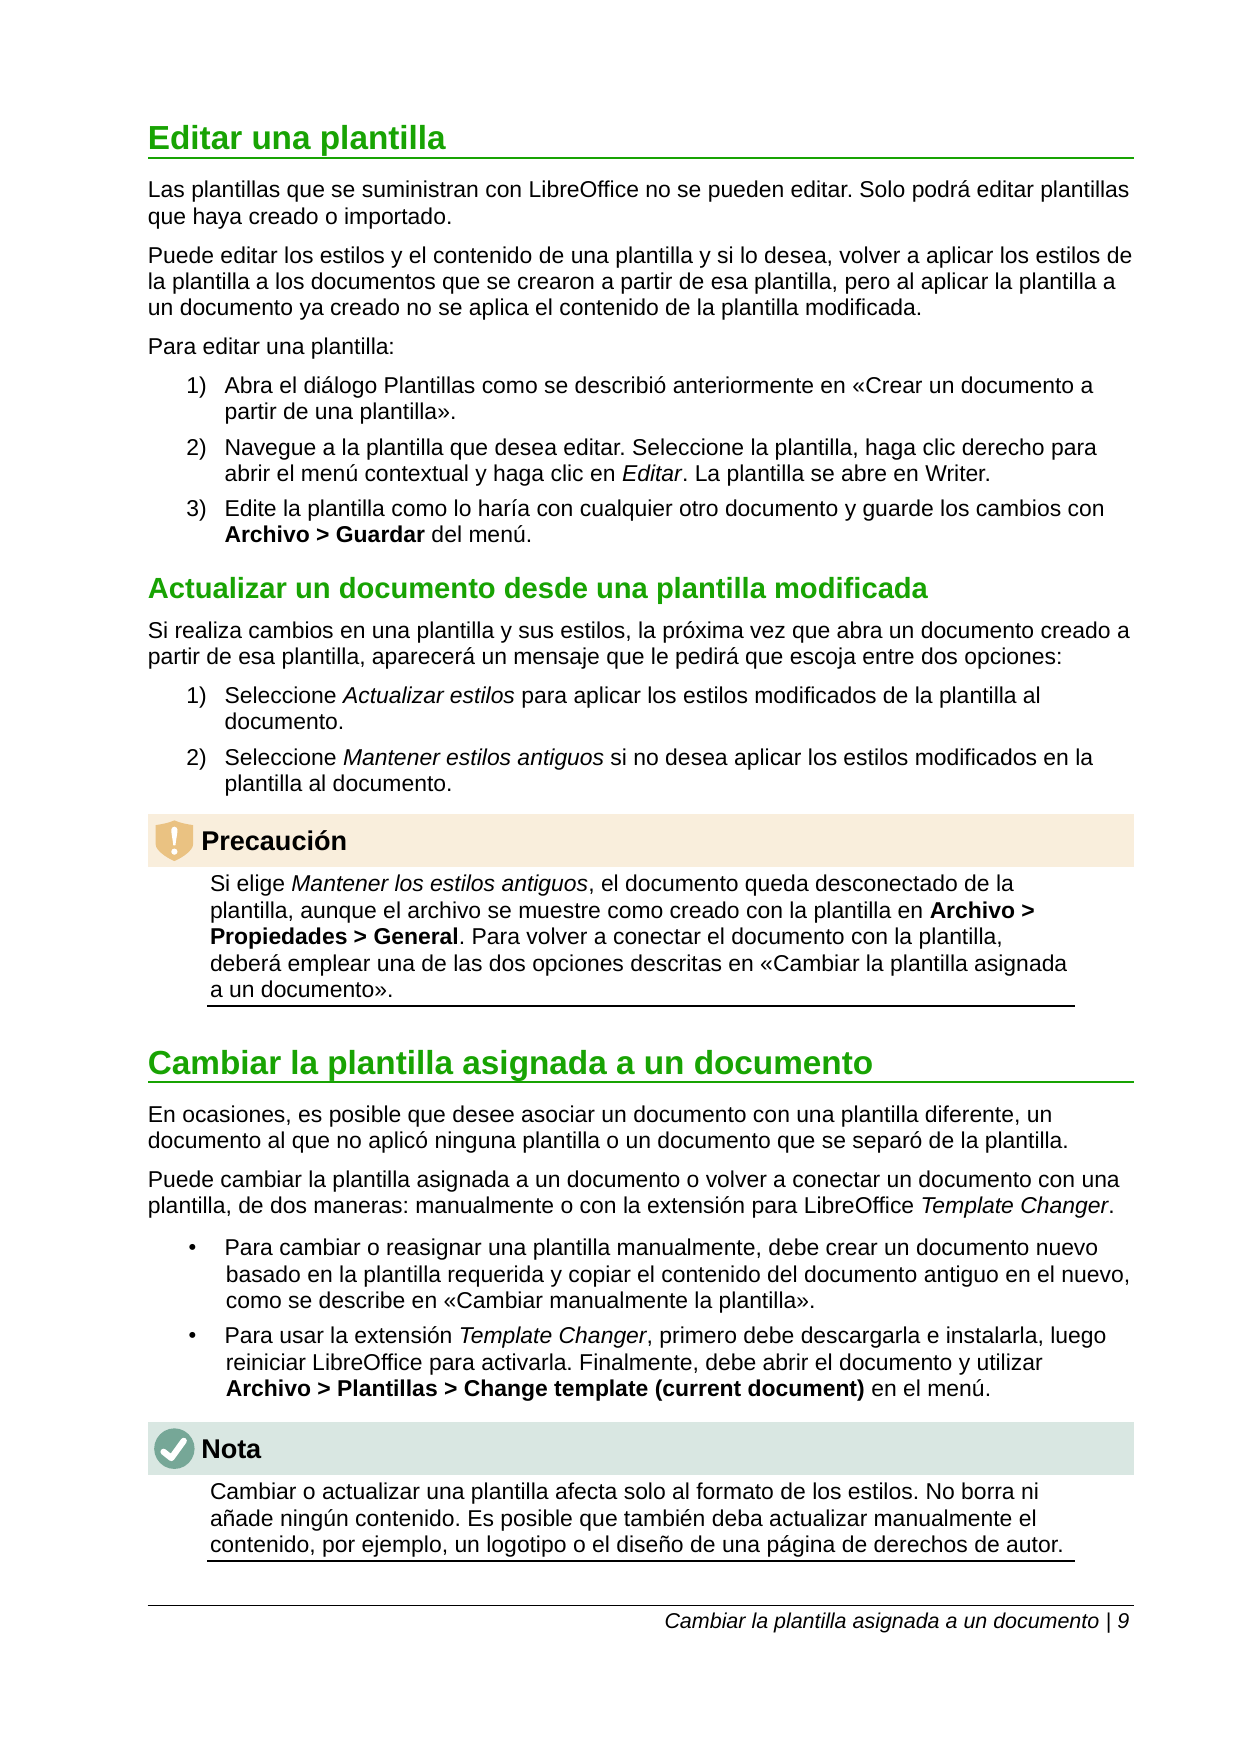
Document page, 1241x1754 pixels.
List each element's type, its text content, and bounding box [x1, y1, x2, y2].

subtitle Cambiar la plantilla asignada a un documento [148, 1043, 1134, 1081]
text Si elige Mantener los estilos antiguos, el documento queda desconectado de la plantilla, aunque el archivo se muestre como creado con la plantilla en Archivo > Propiedades > General. Para volver a conectar el documento con la plantilla, deberá emplear una de las dos opciones descritas en «Cambiar la plantilla asignada a un documento». [207, 867, 1075, 1005]
subtitle Precaución [148, 814, 1134, 867]
text Las plantillas que se suministran con LibreOffice no se pueden editar. Solo podrá editar plantillas que haya creado o importado. [148, 176, 1134, 229]
list Para editar una plantilla: [148, 333, 1134, 359]
text Si realiza cambios en una plantilla y sus estilos, la próxima vez que abra un documento creado a partir de esa plantilla, aparecerá un mensaje que le pedirá que escoja entre dos opciones: [148, 617, 1134, 669]
list Navegue a la plantilla que desea editar. Seleccione la plantilla, haga clic derecho para abrir el menú contextual y haga clic en Editar. La plantilla se abre en Writer. [207, 433, 1134, 486]
list Abra el diálogo Plantillas como se describió anteriormente en «Crear un documento a partir de una plantilla». [207, 372, 1134, 425]
subtitle Actualizar un documento desde una plantilla modificada [148, 571, 1134, 605]
list Para usar la extensión Template Changer, primero debe descargarla e instalarla, luego reiniciar LibreOffice para activarla. Finalmente, debe abrir el documento y utilizar Archivo > Plantillas > Change template (current document) en el menú. [185, 1319, 1134, 1404]
text En ocasiones, es posible que desee asociar un documento con una plantilla diferente, un documento al que no aplicó ninguna plantilla o un documento que se separó de la plantilla. [148, 1101, 1134, 1154]
subtitle Nota [148, 1422, 1134, 1475]
subtitle Editar una plantilla [148, 118, 1134, 157]
list Seleccione Actualizar estilos para aplicar los estilos modificados de la plantilla al documento. [207, 682, 1134, 735]
text Puede editar los estilos y el contenido de una plantilla y si lo desea, volver a aplicar los estilos de la plantilla a los documentos que se crearon a partir de esa plantilla, pero al aplicar la plantilla a un documento ya creado no se aplica el contenido de la plantilla modificada. [148, 242, 1134, 321]
list Para cambiar o reasignar una plantilla manualmente, debe crear un documento nuevo basado en la plantilla requerida y copiar el contenido del documento antiguo en el nuevo, como se describe en «Cambiar manualmente la plantilla». [185, 1231, 1134, 1313]
list Seleccione Mantener estilos antiguos si no desea aplicar los estilos modificados en la plantilla al documento. [207, 743, 1134, 796]
list Edite la plantilla como lo haría con cualquier otro documento y guarde los cambios con Archivo > Guardar del menú. [207, 495, 1134, 548]
text Puede cambiar la plantilla asignada a un documento o volver a conectar un documento con una plantilla, de dos maneras: manualmente o con la extensión para LibreOffice Template Changer. [148, 1166, 1134, 1219]
text Cambiar o actualizar una plantilla afecta solo al formato de los estilos. No borra ni añade ningún contenido. Es posible que también deba actualizar manualmente el contenido, por ejemplo, un logotipo o el diseño de una página de derechos de autor. [207, 1475, 1075, 1560]
